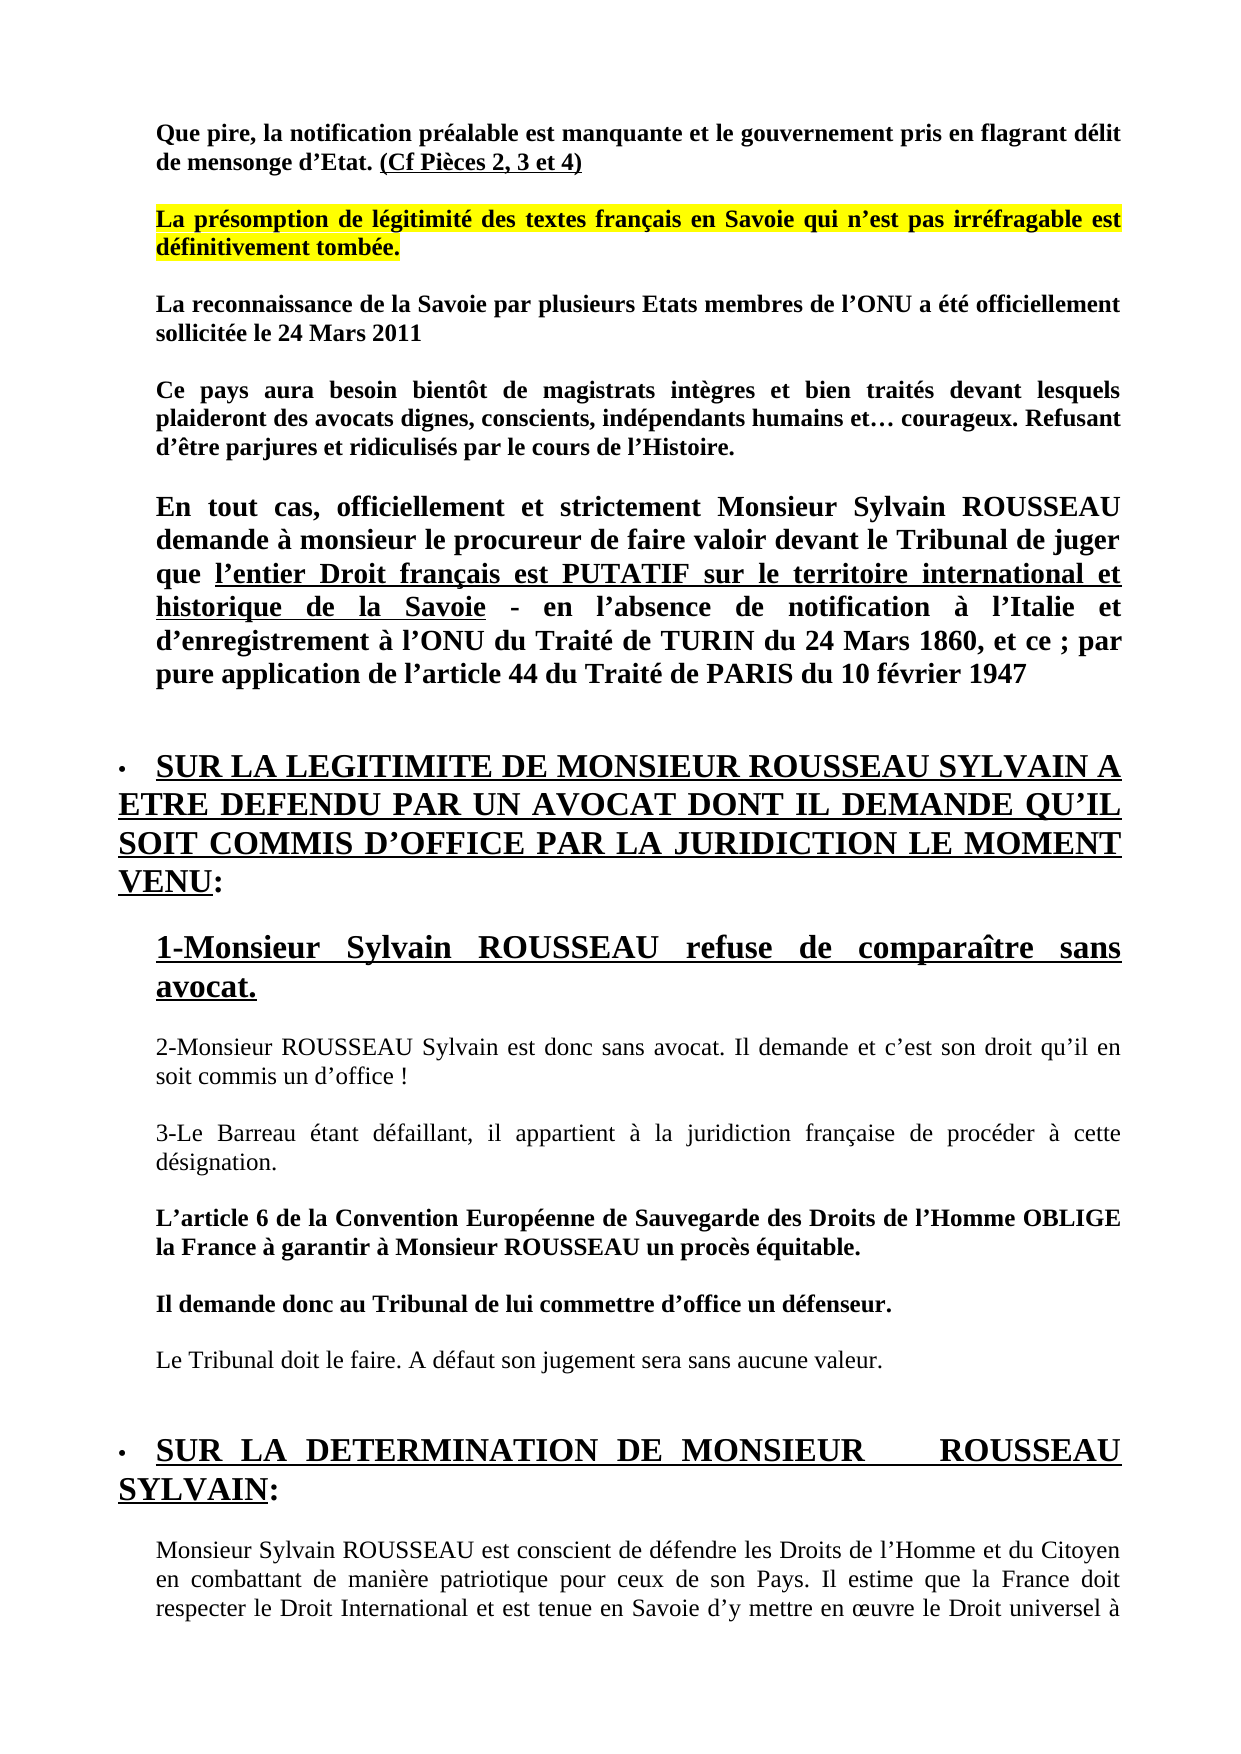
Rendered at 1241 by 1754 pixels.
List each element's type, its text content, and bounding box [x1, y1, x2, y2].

text La reconnaissance de la Savoie par plusieurs Etats membres de l’ONU a été officiellement sollicitée le 24 Mars 2011 [156, 289, 1122, 347]
text 1-Monsieur Sylvain ROUSSEAU refuse de comparaître sans [156, 928, 1122, 961]
text 3-Le Barreau étant défaillant, il appartient à la juridiction française de procéder à cette désignation. [156, 1118, 1122, 1175]
list SUR LA DETERMINATION DE MONSIEUR ROUSSEAU SYLVAIN: [81, 1430, 1122, 1507]
list SUR LA LEGITIMITE DE MONSIEUR ROUSSEAU SYLVAIN A ETRE DEFENDU PAR UN AVOCAT DONT IL DEMANDE QU’IL SOIT COMMIS D’OFFICE PAR LA JURIDICTION LE MOMENT VENU: [81, 746, 1122, 899]
text Ce pays aura besoin bientôt de magistrats intègres et bien traités devant lesquels plaideront des avocats dignes, conscients, indépendants humains et… courageux. Refusant d’être parjures et ridiculisés par le cours de l’Histoire. [156, 375, 1122, 461]
text La présomption de légitimité des textes français en Savoie qui n’est pas irréfragable est définitivement tombée. [156, 204, 1122, 261]
text En tout cas, officiellement et strictement Monsieur Sylvain ROUSSEAU demande à monsieur le procureur de faire valoir devant le Tribunal de juger que l’entier Droit français est PUTATIF sur le territoire international et historique de la Savoie - en l’absence de notification à l’Italie et d’enregistrement à l’ONU du Traité de TURIN du 24 Mars 1860, et ce ; par pure application de l’article 44 du Traité de PARIS du 10 février 1947 [156, 489, 1122, 690]
text Que pire, la notification préalable est manquante et le gouvernement pris en flagrant délit de mensonge d’Etat. (Cf Pièces 2, 3 et 4) [156, 118, 1122, 176]
text Le Tribunal doit le faire. A défaut son jugement sera sans aucune valeur. [156, 1346, 1122, 1374]
text 2-Monsieur ROUSSEAU Sylvain est donc sans avocat. Il demande et c’est son droit qu’il en soit commis un d’office ! [156, 1032, 1122, 1090]
text Monsieur Sylvain ROUSSEAU est conscient de défendre les Droits de l’Homme et du Citoyen en combattant de manière patriotique pour ceux de son Pays. Il estime que la France doit respecter le Droit International et est tenue en Savoie d’y mettre en œuvre le Droit universel à [156, 1535, 1122, 1621]
text Il demande donc au Tribunal de lui commettre d’office un défenseur. [156, 1289, 1122, 1318]
text avocat. [156, 963, 1122, 1004]
text L’article 6 de la Convention Européenne de Sauvegarde des Droits de l’Homme OBLIGE la France à garantir à Monsieur ROUSSEAU un procès équitable. [156, 1203, 1122, 1261]
